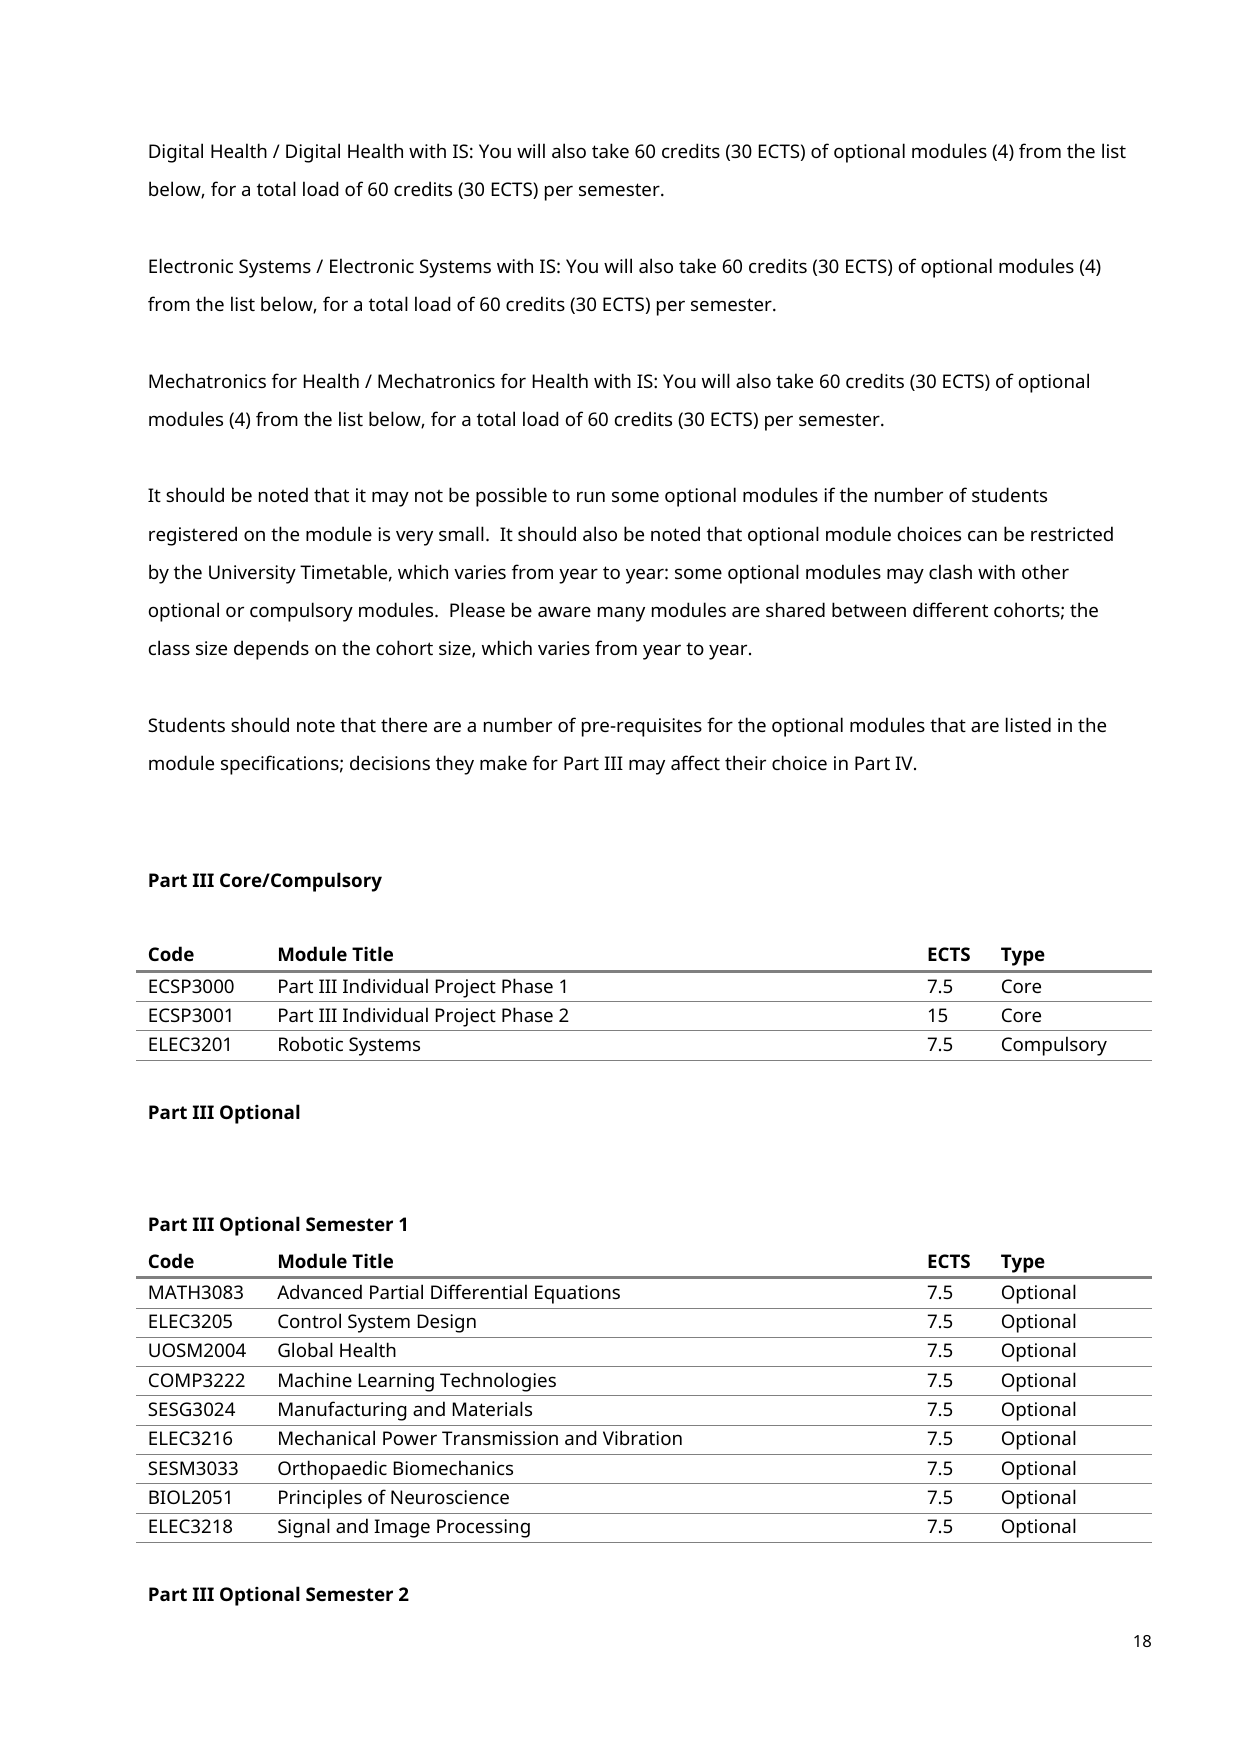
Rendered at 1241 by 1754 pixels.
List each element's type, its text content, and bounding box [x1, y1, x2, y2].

table_cell 7.5 [916, 973, 989, 1001]
table_cell ECTS [916, 942, 989, 970]
table_cell 7.5 [916, 1031, 989, 1060]
table_cell Optional [989, 1396, 1152, 1424]
table_cell ECTS [916, 1248, 989, 1276]
table_cell Core [989, 1002, 1152, 1030]
table_cell 7.5 [916, 1455, 989, 1483]
table_cell Principles of Neuroscience [266, 1484, 916, 1512]
table_cell Part III Optional [136, 1061, 1152, 1173]
table_cell Signal and Image Processing [266, 1514, 916, 1542]
table_cell Part III Individual Project Phase 1 [266, 973, 916, 1001]
table_cell 7.5 [916, 1484, 989, 1512]
table_cell 7.5 [916, 1426, 989, 1454]
table_cell ECSP3000 [136, 973, 266, 1001]
table_cell Robotic Systems [266, 1031, 916, 1060]
table_cell 7.5 [916, 1338, 989, 1366]
table_cell Mechanical Power Transmission and Vibration [266, 1426, 916, 1454]
table_cell Optional [989, 1367, 1152, 1395]
table_cell Part III Optional Semester 2 [136, 1543, 1152, 1617]
table_cell BIOL2051 [136, 1484, 266, 1512]
table_cell Optional [989, 1279, 1152, 1307]
table_cell 7.5 [916, 1396, 989, 1424]
table_cell Optional [989, 1426, 1152, 1454]
table_cell COMP3222 [136, 1367, 266, 1395]
table_cell ELEC3205 [136, 1309, 266, 1337]
table_cell Control System Design [266, 1309, 916, 1337]
table_cell Type [989, 942, 1152, 970]
table_cell UOSM2004 [136, 1338, 266, 1366]
table_cell Optional [989, 1514, 1152, 1542]
table_cell ECSP3001 [136, 1002, 266, 1030]
table_cell MATH3083 [136, 1279, 266, 1307]
table_cell 15 [916, 1002, 989, 1030]
table_cell Module Title [266, 942, 916, 970]
table_cell Orthopaedic Biomechanics [266, 1455, 916, 1483]
table_cell Manufacturing and Materials [266, 1396, 916, 1424]
table_cell Part III Individual Project Phase 2 [266, 1002, 916, 1030]
table_cell Optional [989, 1309, 1152, 1337]
table_cell Digital Health / Digital Health with IS: You will also take 60 credits (30 ECTS) of optional modules (4) from the list below, for a total load of 60 credits (30 ECTS) per semester. Electronic Systems / Electronic Systems with IS: You will also take 60 credits (30 ECTS) of optional modules (4) from the list below, for a total load of 60 credits (30 ECTS) per semester. Mechatronics for Health / Mechatronics for Health with IS: You will also take 60 credits (30 ECTS) of optional modules (4) from the list below, for a total load of 60 credits (30 ECTS) per semester. It should be noted that it may not be possible to run some optional modules if the number of students registered on the module is very small. It should also be noted that optional module choices can be restricted by the University Timetable, which varies from year to year: some optional modules may clash with other optional or compulsory modules. Please be aware many modules are shared between different cohorts; the class size depends on the cohort size, which varies from year to year. Students should note that there are a number of pre-requisites for the optional modules that are listed in the module specifications; decisions they make for Part III may affect their choice in Part IV. [136, 99, 1152, 829]
table_cell Type [989, 1248, 1152, 1276]
table_cell ELEC3216 [136, 1426, 266, 1454]
table_cell ELEC3201 [136, 1031, 266, 1060]
table_cell 7.5 [916, 1309, 989, 1337]
table_cell 7.5 [916, 1367, 989, 1395]
table_cell Machine Learning Technologies [266, 1367, 916, 1395]
table_cell 7.5 [916, 1279, 989, 1307]
table_cell 7.5 [916, 1514, 989, 1542]
table_cell SESM3033 [136, 1455, 266, 1483]
table_cell Code [136, 942, 266, 970]
table_cell Optional [989, 1484, 1152, 1512]
table_cell Optional [989, 1455, 1152, 1483]
table_cell Core [989, 973, 1152, 1001]
table_cell Module Title [266, 1248, 916, 1276]
table_cell Part III Optional Semester 1 [136, 1174, 1152, 1248]
table_cell ELEC3218 [136, 1514, 266, 1542]
table_cell Compulsory [989, 1031, 1152, 1060]
table_cell Global Health [266, 1338, 916, 1366]
table_cell Optional [989, 1338, 1152, 1366]
table_cell Part III Core/Compulsory [136, 829, 1152, 942]
table_cell SESG3024 [136, 1396, 266, 1424]
table_cell Advanced Partial Differential Equations [266, 1279, 916, 1307]
table_cell Code [136, 1248, 266, 1276]
